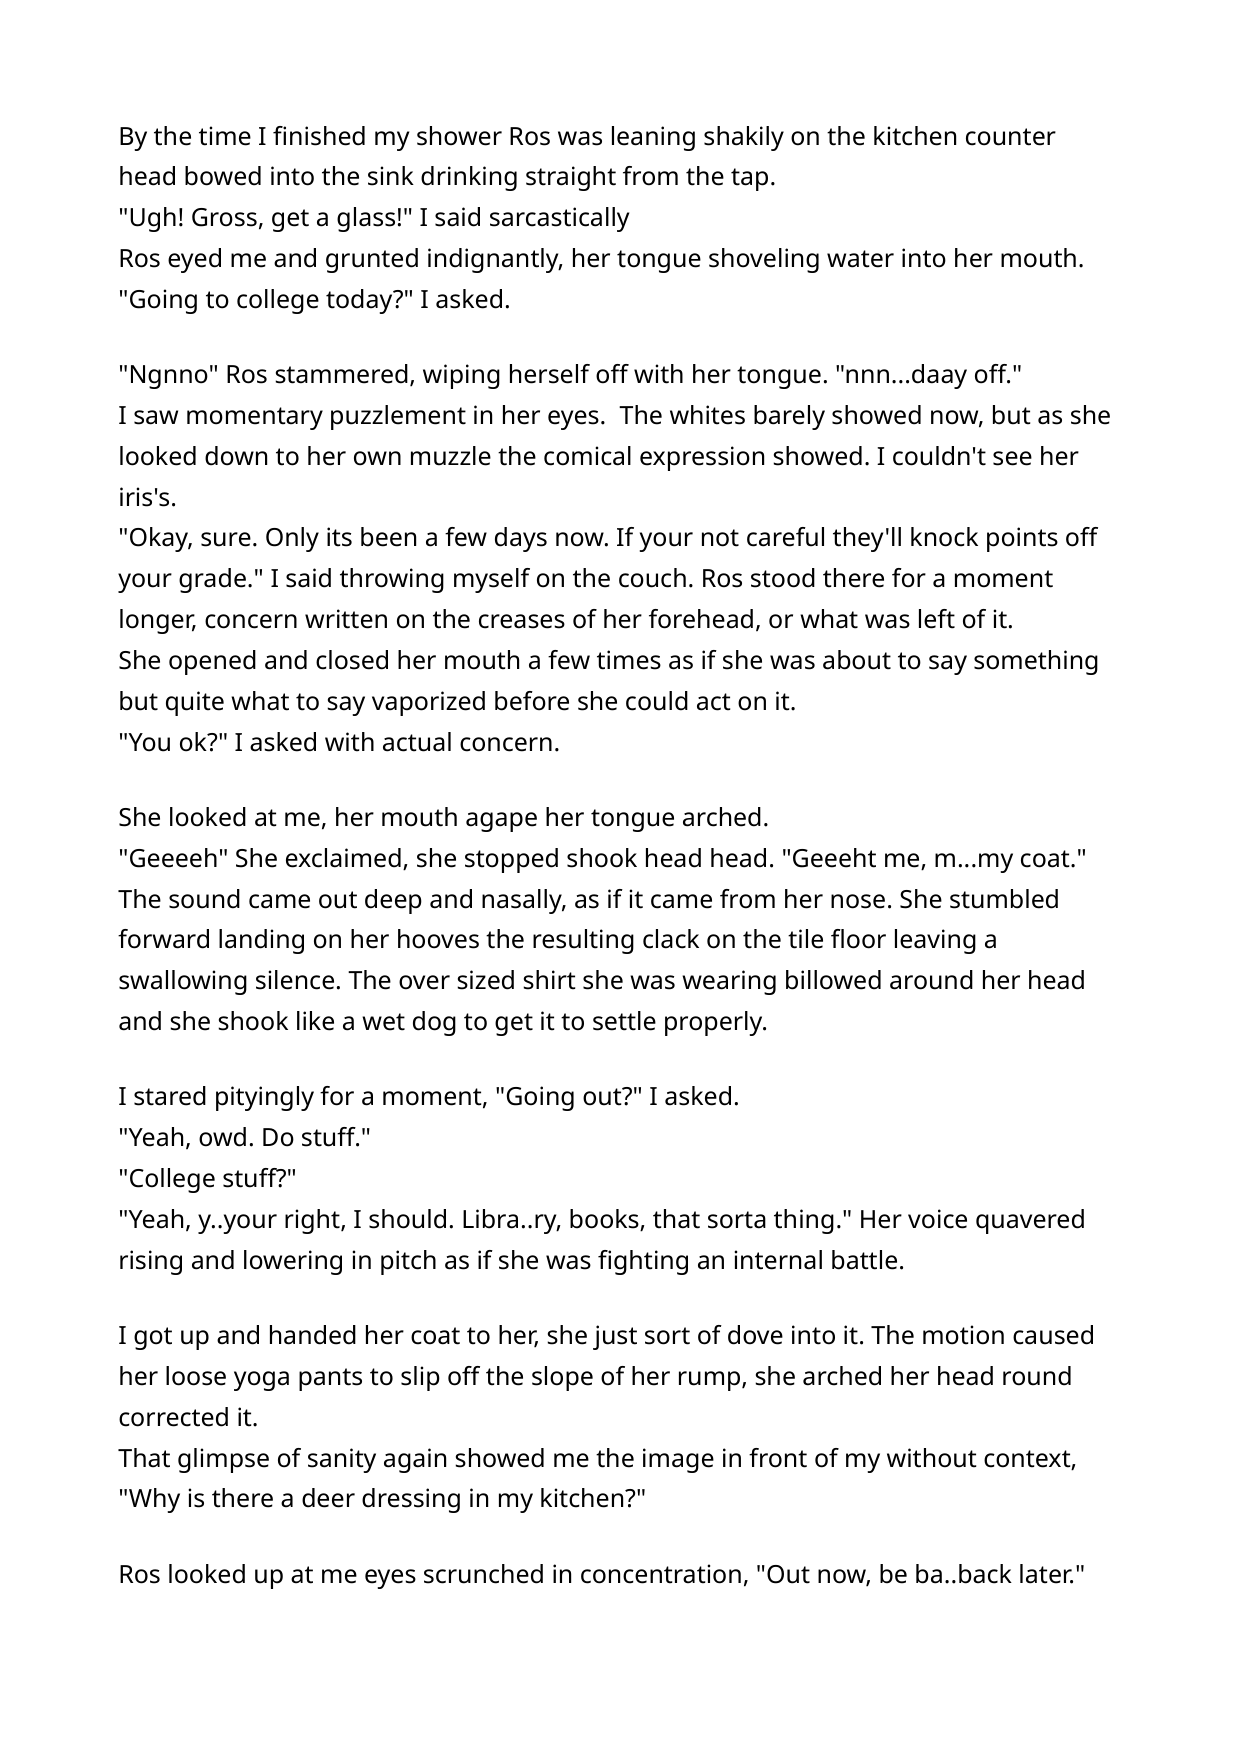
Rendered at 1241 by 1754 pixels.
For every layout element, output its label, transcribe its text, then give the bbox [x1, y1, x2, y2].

text The sound came out deep and nasally, as if it came from her nose. She stumbled forward landing on her hooves the resulting clack on the tile floor leaving a swallowing silence. The over sized shirt she was wearing billowed around her head and she shook like a wet dog to get it to settle properly. [118, 881, 1122, 1038]
text "College stuff?" [118, 1161, 1122, 1195]
text I stared pityingly for a moment, "Going out?" I asked. [118, 1079, 1122, 1113]
text By the time I finished my shower Ros was leaning shakily on the kitchen counter head bowed into the sink drinking straight from the tap. [118, 118, 1122, 193]
text "Geeeeh" She exclaimed, she stopped shook head head. "Geeeht me, m...my coat." [118, 840, 1122, 874]
text She opened and closed her mouth a few times as if she was about to say something but quite what to say vaporized before she could act on it. [118, 643, 1122, 717]
text She looked at me, her mouth agape her tongue arched. [118, 799, 1122, 834]
text Ros looked up at me eyes scrunched in concentration, "Out now, be ba..back later." [118, 1556, 1122, 1590]
text "Ngnno" Ros stammered, wiping herself off with her tongue. "nnn...daay off." I saw momentary puzzlement in her eyes. The whites barely showed now, but as she looked down to her own muzzle the comical expression showed. I couldn't see her iris's. [118, 357, 1122, 513]
text I got up and handed her coat to her, she just sort of dove into it. The motion caused her loose yoga pants to slip off the slope of her rump, she arched her head round corrected it. [118, 1318, 1122, 1433]
text "Yeah, y..your right, I should. Libra..ry, books, that sorta thing." Her voice quavered rising and lowering in pitch as if she was fighting an internal battle. [118, 1202, 1122, 1276]
text Ros eyed me and grunted indignantly, her tongue shoveling water into her mouth. [118, 241, 1122, 275]
text "Yeah, owd. Do stuff." [118, 1120, 1122, 1154]
text "Okay, sure. Only its been a few days now. If your not careful they'll knock points off your grade." I said throwing myself on the couch. Ros stood there for a moment longer, concern written on the creases of her forehead, or what was left of it. [118, 520, 1122, 636]
text "Ugh! Gross, get a glass!" I said sarcastically [118, 200, 1122, 234]
text "You ok?" I asked with actual concern. [118, 724, 1122, 758]
text That glimpse of sanity again showed me the image in front of my without context, "Why is there a deer dressing in my kitchen?" [118, 1440, 1122, 1515]
text "Going to college today?" I asked. [118, 281, 1122, 316]
